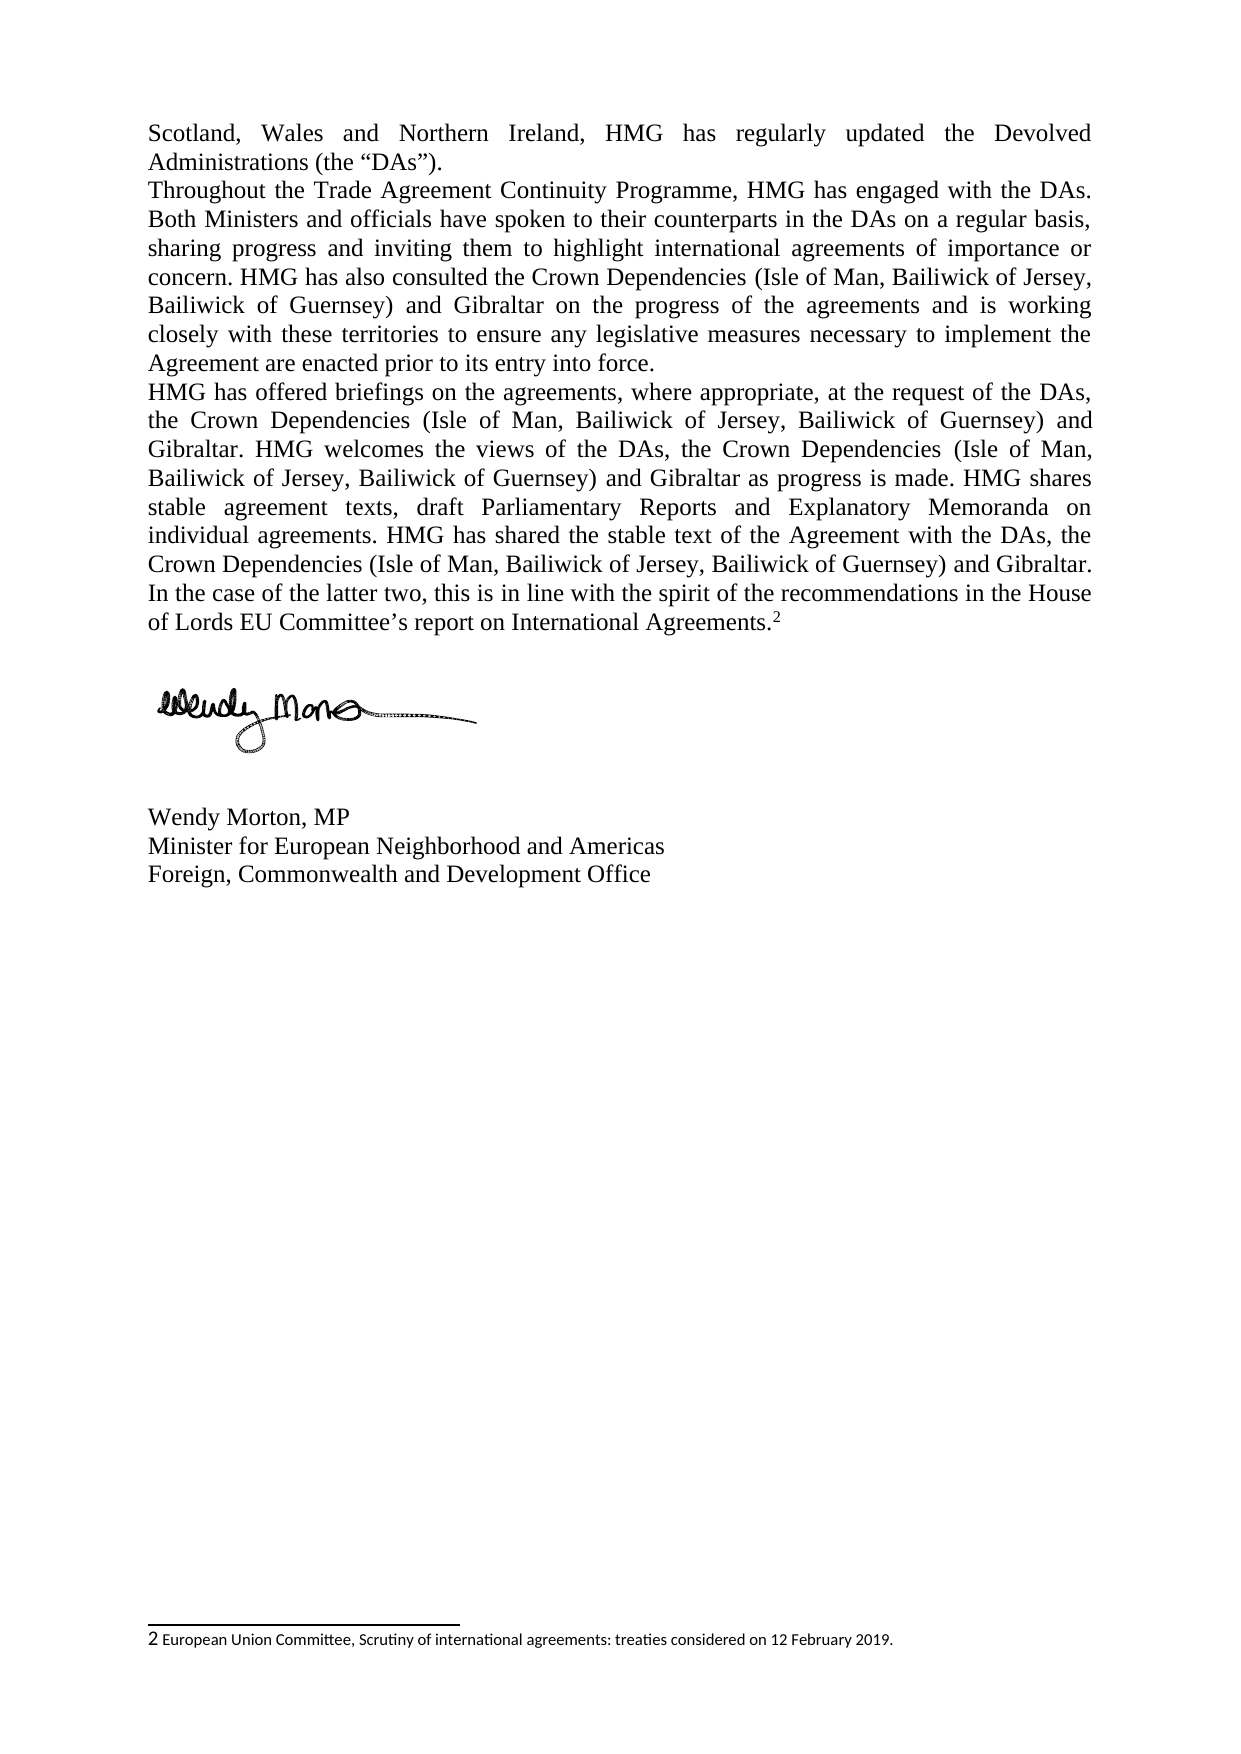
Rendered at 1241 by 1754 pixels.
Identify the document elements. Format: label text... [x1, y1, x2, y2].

text Scotland, Wales and Northern Ireland, HMG has regularly updated the Devolved Administrations (the “DAs”). [148, 118, 1093, 176]
text Minister for European Neighborhood and Americas [148, 831, 1093, 859]
text European Union Committee, Scrutiny of international agreements: treaties considered on 12 February 2019. [148, 1626, 1093, 1651]
text Throughout the Trade Agreement Continuity Programme, HMG has engaged with the DAs. Both Ministers and officials have spoken to their counterparts in the DAs on a regular basis, sharing progress and inviting them to highlight international agreements of importance or concern. HMG has also consulted the Crown Dependencies (Isle of Man, Bailiwick of Jersey, Bailiwick of Guernsey) and Gibraltar on the progress of the agreements and is working closely with these territories to ensure any legislative measures necessary to implement the Agreement are enacted prior to its entry into force. [148, 176, 1093, 377]
text Wendy Morton, MP [148, 802, 1093, 831]
text HMG has offered briefings on the agreements, where appropriate, at the request of the DAs, the Crown Dependencies (Isle of Man, Bailiwick of Jersey, Bailiwick of Guernsey) and Gibraltar. HMG welcomes the views of the DAs, the Crown Dependencies (Isle of Man, Bailiwick of Jersey, Bailiwick of Guernsey) and Gibraltar as progress is made. HMG shares stable agreement texts, draft Parliamentary Reports and Explanatory Memoranda on individual agreements. HMG has shared the stable text of the Agreement with the DAs, the Crown Dependencies (Isle of Man, Bailiwick of Jersey, Bailiwick of Guernsey) and Gibraltar. In the case of the latter two, this is in line with the spirit of the recommendations in the House of Lords EU Committee’s report on International Agreements. [148, 377, 1093, 636]
text Foreign, Commonwealth and Development Office [148, 859, 1093, 888]
